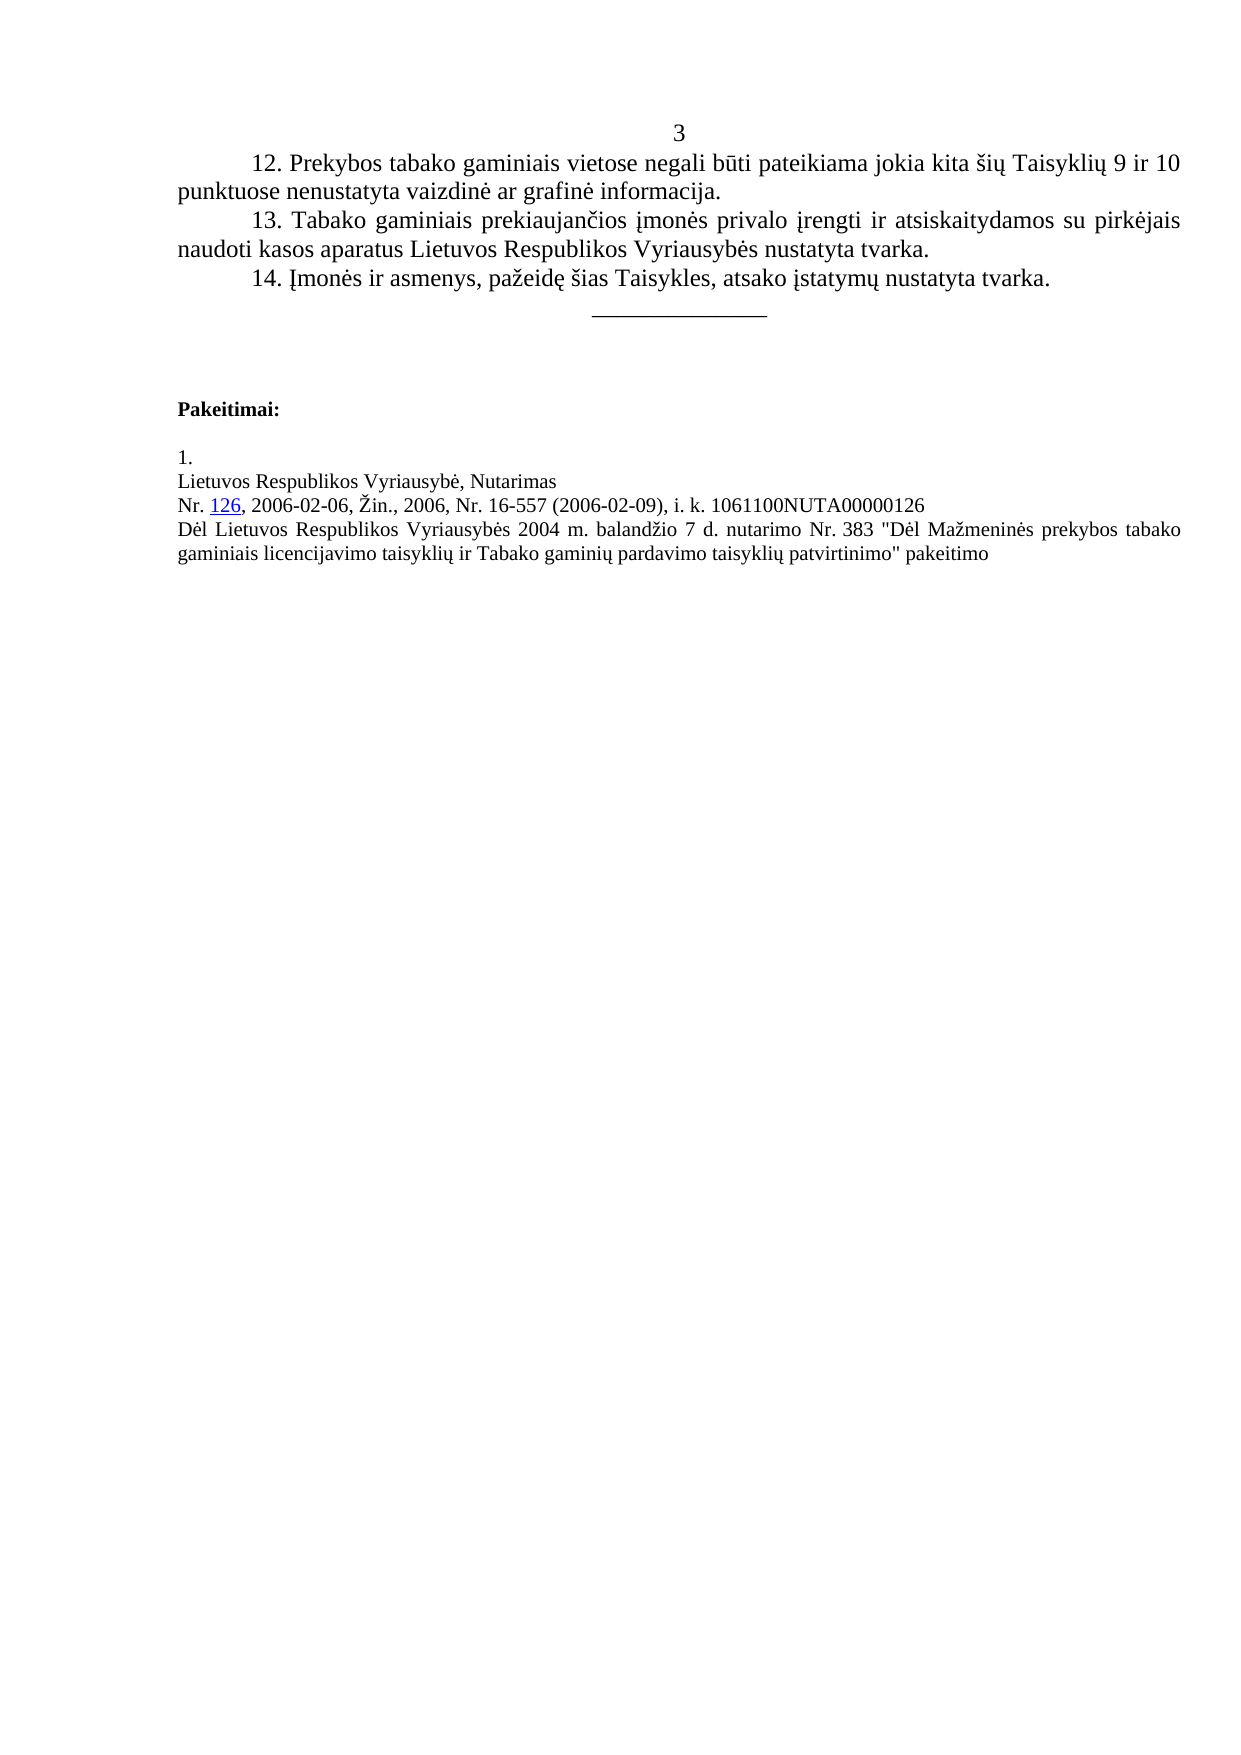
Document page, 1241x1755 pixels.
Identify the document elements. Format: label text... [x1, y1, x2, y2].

text 1. [177, 445, 1181, 469]
text 12. Prekybos tabako gaminiais vietose negali būti pateikiama jokia kita šių Taisyklių 9 ir 10 punktuose nenustatyta vaizdinė ar grafinė informacija. [177, 148, 1181, 205]
text 14. Įmonės ir asmenys, pažeidę šias Taisykles, atsako įstatymų nustatyta tvarka. [177, 263, 1181, 291]
text Pakeitimai: [177, 397, 1181, 421]
text Nr. 126, 2006-02-06, Žin., 2006, Nr. 16-557 (2006-02-09), i. k. 1061100NUTA00000126 [177, 493, 1181, 517]
text ______________ [177, 291, 1181, 320]
text 13. Tabako gaminiais prekiaujančios įmonės privalo įrengti ir atsiskaitydamos su pirkėjais naudoti kasos aparatus Lietuvos Respublikos Vyriausybės nustatyta tvarka. [177, 205, 1181, 263]
text Dėl Lietuvos Respublikos Vyriausybės 2004 m. balandžio 7 d. nutarimo Nr. 383 "Dėl Mažmeninės prekybos tabako gaminiais licencijavimo taisyklių ir Tabako gaminių pardavimo taisyklių patvirtinimo" pakeitimo [177, 517, 1181, 565]
text Lietuvos Respublikos Vyriausybė, Nutarimas [177, 469, 1181, 493]
